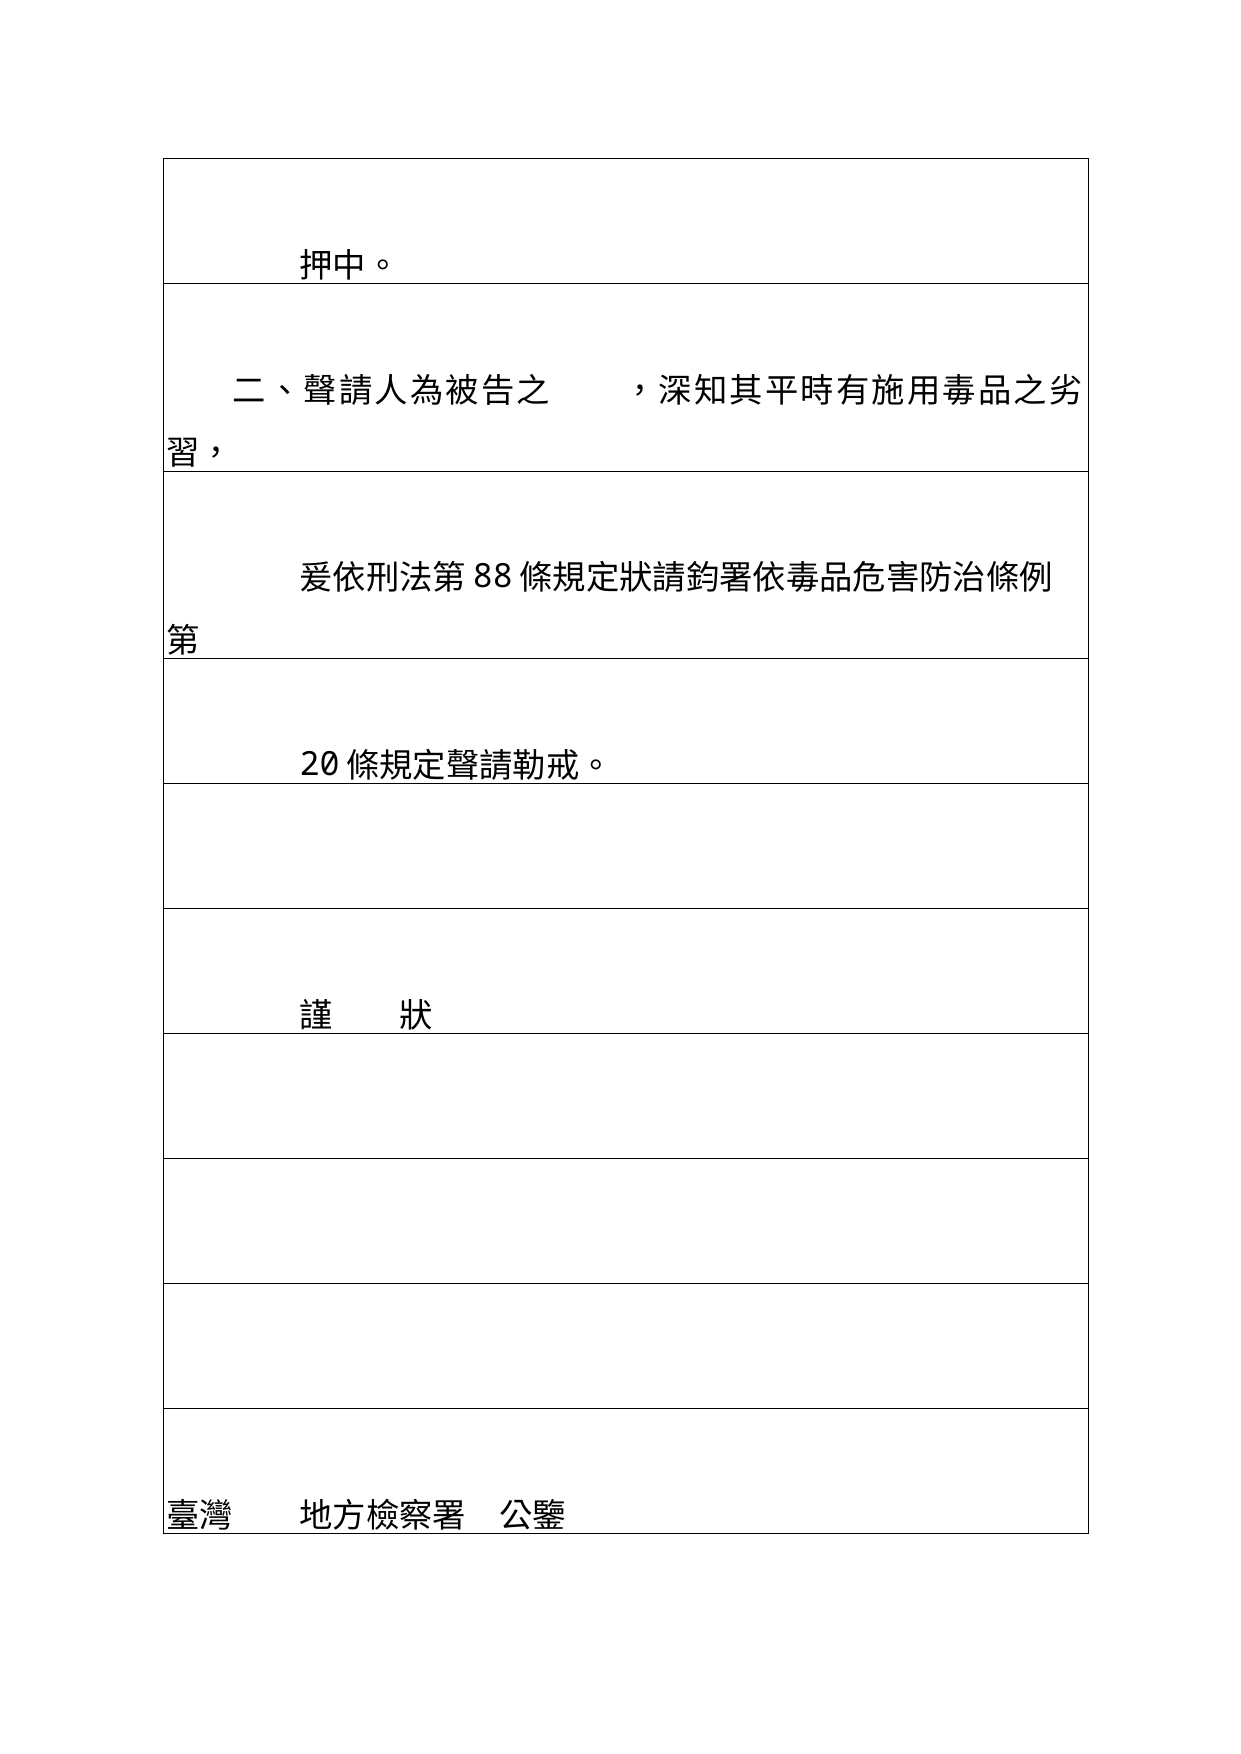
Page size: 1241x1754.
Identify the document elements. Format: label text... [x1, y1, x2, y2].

table_cell [164, 1159, 1088, 1283]
table_cell 爰依刑法第88條規定狀請鈞署依毒品危害防治條例第 [164, 472, 1088, 658]
table_cell 20條規定聲請勒戒。 [164, 659, 1088, 783]
table_cell 押中。 [164, 159, 1088, 283]
table_cell 臺灣 地方檢察署 公鑒 [164, 1409, 1088, 1533]
table_cell 二、聲請人為被告之 ，深知其平時有施用毒品之劣習， [164, 284, 1088, 471]
table_cell [164, 1284, 1088, 1408]
table_cell [164, 784, 1088, 908]
table_cell 謹 狀 [164, 909, 1088, 1033]
table_cell [164, 1034, 1088, 1158]
